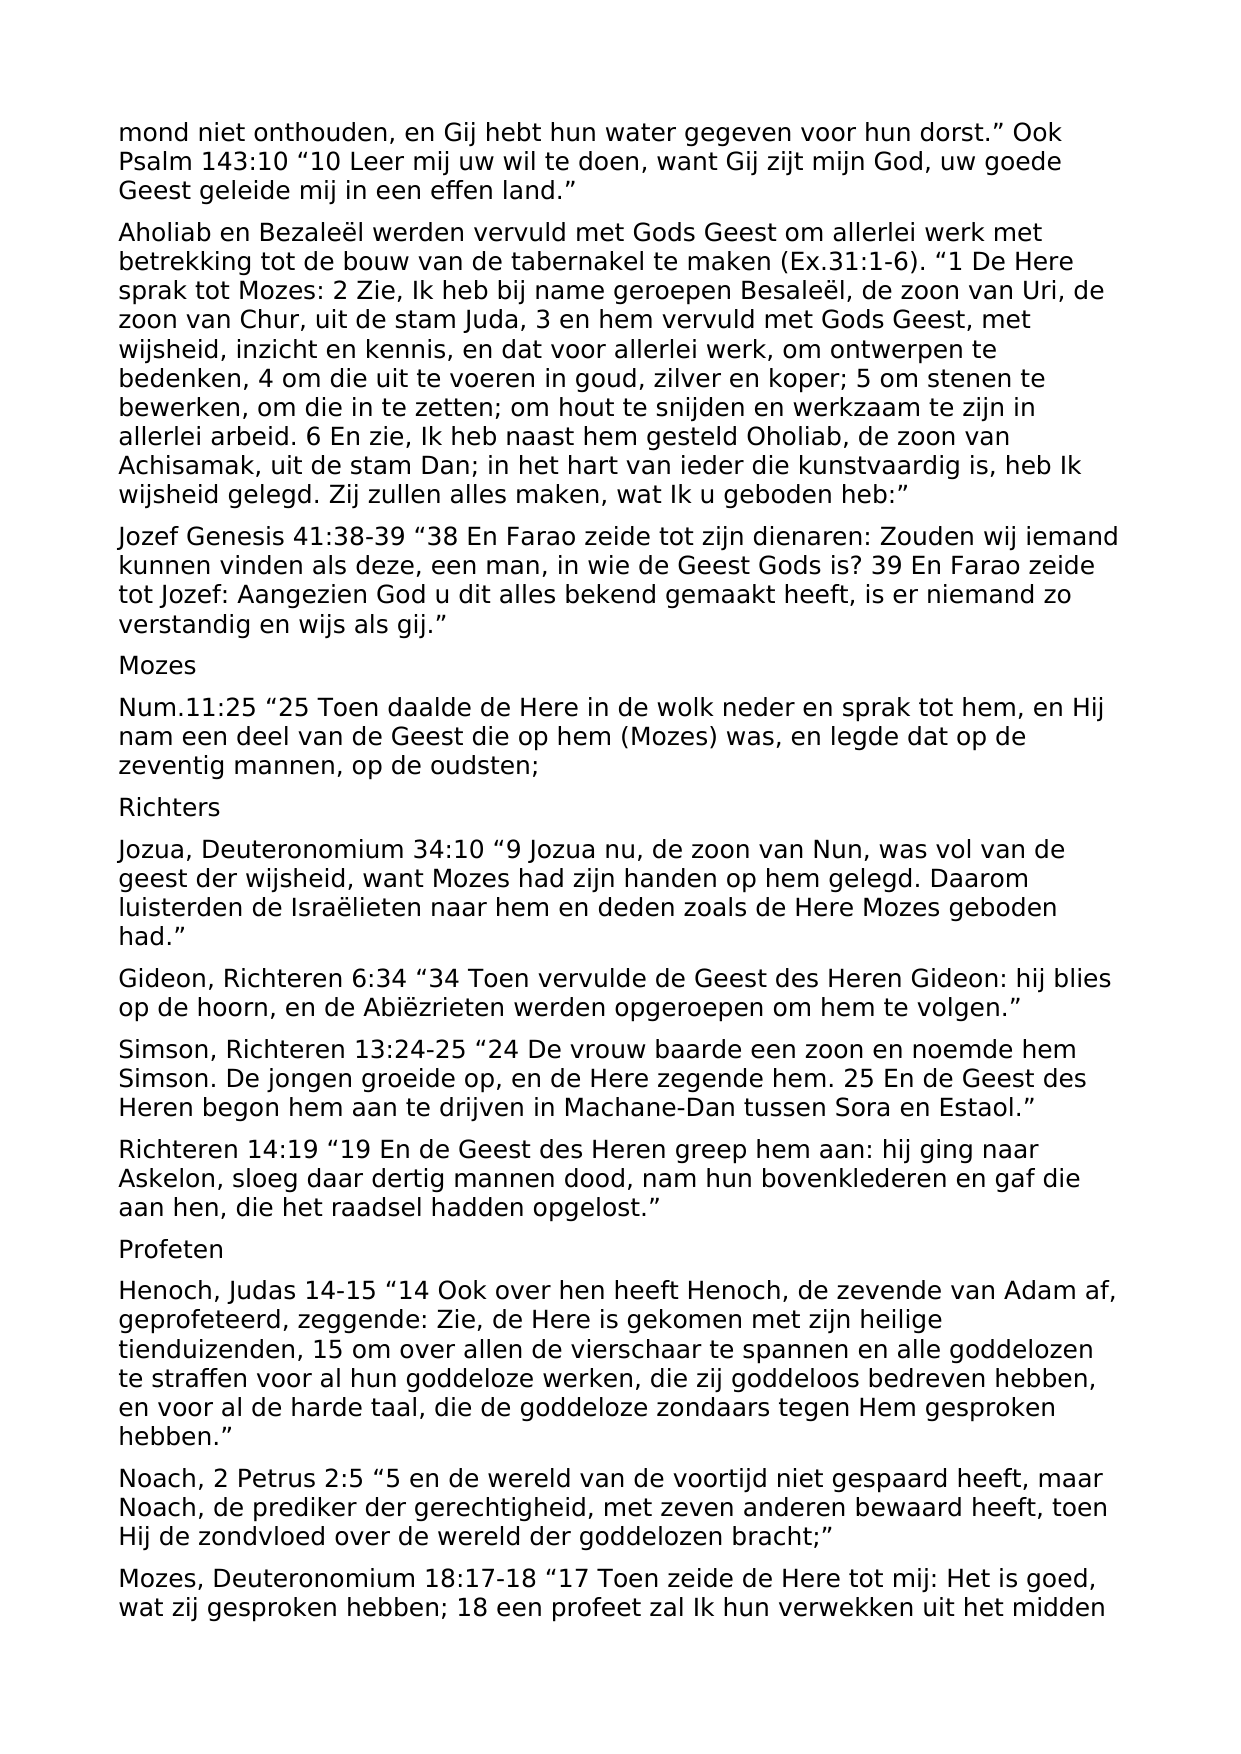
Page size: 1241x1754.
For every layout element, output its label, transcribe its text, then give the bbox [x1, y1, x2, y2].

text Henoch, Judas 14-15 “14 Ook over hen heeft Henoch, de zevende van Adam af, geprofeteerd, zeggende: Zie, de Here is gekomen met zijn heilige tienduizenden, 15 om over allen de vierschaar te spannen en alle goddelozen te straffen voor al hun goddeloze werken, die zij goddeloos bedreven hebben, en voor al de harde taal, die de goddeloze zondaars tegen Hem gesproken hebben.” [118, 1276, 1122, 1451]
text Profeten [118, 1235, 1122, 1264]
text Aholiab en Bezaleël werden vervuld met Gods Geest om allerlei werk met betrekking tot de bouw van de tabernakel te maken (Ex.31:1-6). “1 De Here sprak tot Mozes: 2 Zie, Ik heb bij name geroepen Besaleël, de zoon van Uri, de zoon van Chur, uit de stam Juda, 3 en hem vervuld met Gods Geest, met wijsheid, inzicht en kennis, en dat voor allerlei werk, om ontwerpen te bedenken, 4 om die uit te voeren in goud, zilver en koper; 5 om stenen te bewerken, om die in te zetten; om hout te snijden en werkzaam te zijn in allerlei arbeid. 6 En zie, Ik heb naast hem gesteld Oholiab, de zoon van Achisamak, uit de stam Dan; in het hart van ieder die kunstvaardig is, heb Ik wijsheid gelegd. Zij zullen alles maken, wat Ik u geboden heb:” [118, 218, 1122, 510]
text Gideon, Richteren 6:34 “34 Toen vervulde de Geest des Heren Gideon: hij blies op de hoorn, en de Abiëzrieten werden opgeroepen om hem te volgen.” [118, 964, 1122, 1022]
text Mozes [118, 651, 1122, 681]
text mond niet onthouden, en Gij hebt hun water gegeven voor hun dorst.” Ook Psalm 143:10 “10 Leer mij uw wil te doen, want Gij zijt mijn God, uw goede Geest geleide mij in een effen land.” [118, 118, 1122, 206]
text Num.11:25 “25 Toen daalde de Here in de wolk neder en sprak tot hem, en Hij nam een deel van de Geest die op hem (Mozes) was, en legde dat op de zeventig mannen, op de oudsten; [118, 693, 1122, 781]
text Jozua, Deuteronomium 34:10 “9 Jozua nu, de zoon van Nun, was vol van de geest der wijsheid, want Mozes had zijn handen op hem gelegd. Daarom luisterden de Israëlieten naar hem en deden zoals de Here Mozes geboden had.” [118, 835, 1122, 951]
text Jozef Genesis 41:38-39 “38 En Farao zeide tot zijn dienaren: Zouden wij iemand kunnen vinden als deze, een man, in wie de Geest Gods is? 39 En Farao zeide tot Jozef: Aangezien God u dit alles bekend gemaakt heeft, is er niemand zo verstandig en wijs als gij.” [118, 522, 1122, 639]
text Simson, Richteren 13:24-25 “24 De vrouw baarde een zoon en noemde hem Simson. De jongen groeide op, en de Here zegende hem. 25 En de Geest des Heren begon hem aan te drijven in Machane-Dan tussen Sora en Estaol.” [118, 1035, 1122, 1122]
text Mozes, Deuteronomium 18:17-18 “17 Toen zeide de Here tot mij: Het is goed, wat zij gesproken hebben; 18 een profeet zal Ik hun verwekken uit het midden [118, 1564, 1122, 1622]
text Richters [118, 793, 1122, 822]
text Richteren 14:19 “19 En de Geest des Heren greep hem aan: hij ging naar Askelon, sloeg daar dertig mannen dood, nam hun bovenklederen en gaf die aan hen, die het raadsel hadden opgelost.” [118, 1135, 1122, 1222]
text Noach, 2 Petrus 2:5 “5 en de wereld van de voortijd niet gespaard heeft, maar Noach, de prediker der gerechtigheid, met zeven anderen bewaard heeft, toen Hij de zondvloed over de wereld der goddelozen bracht;” [118, 1464, 1122, 1551]
